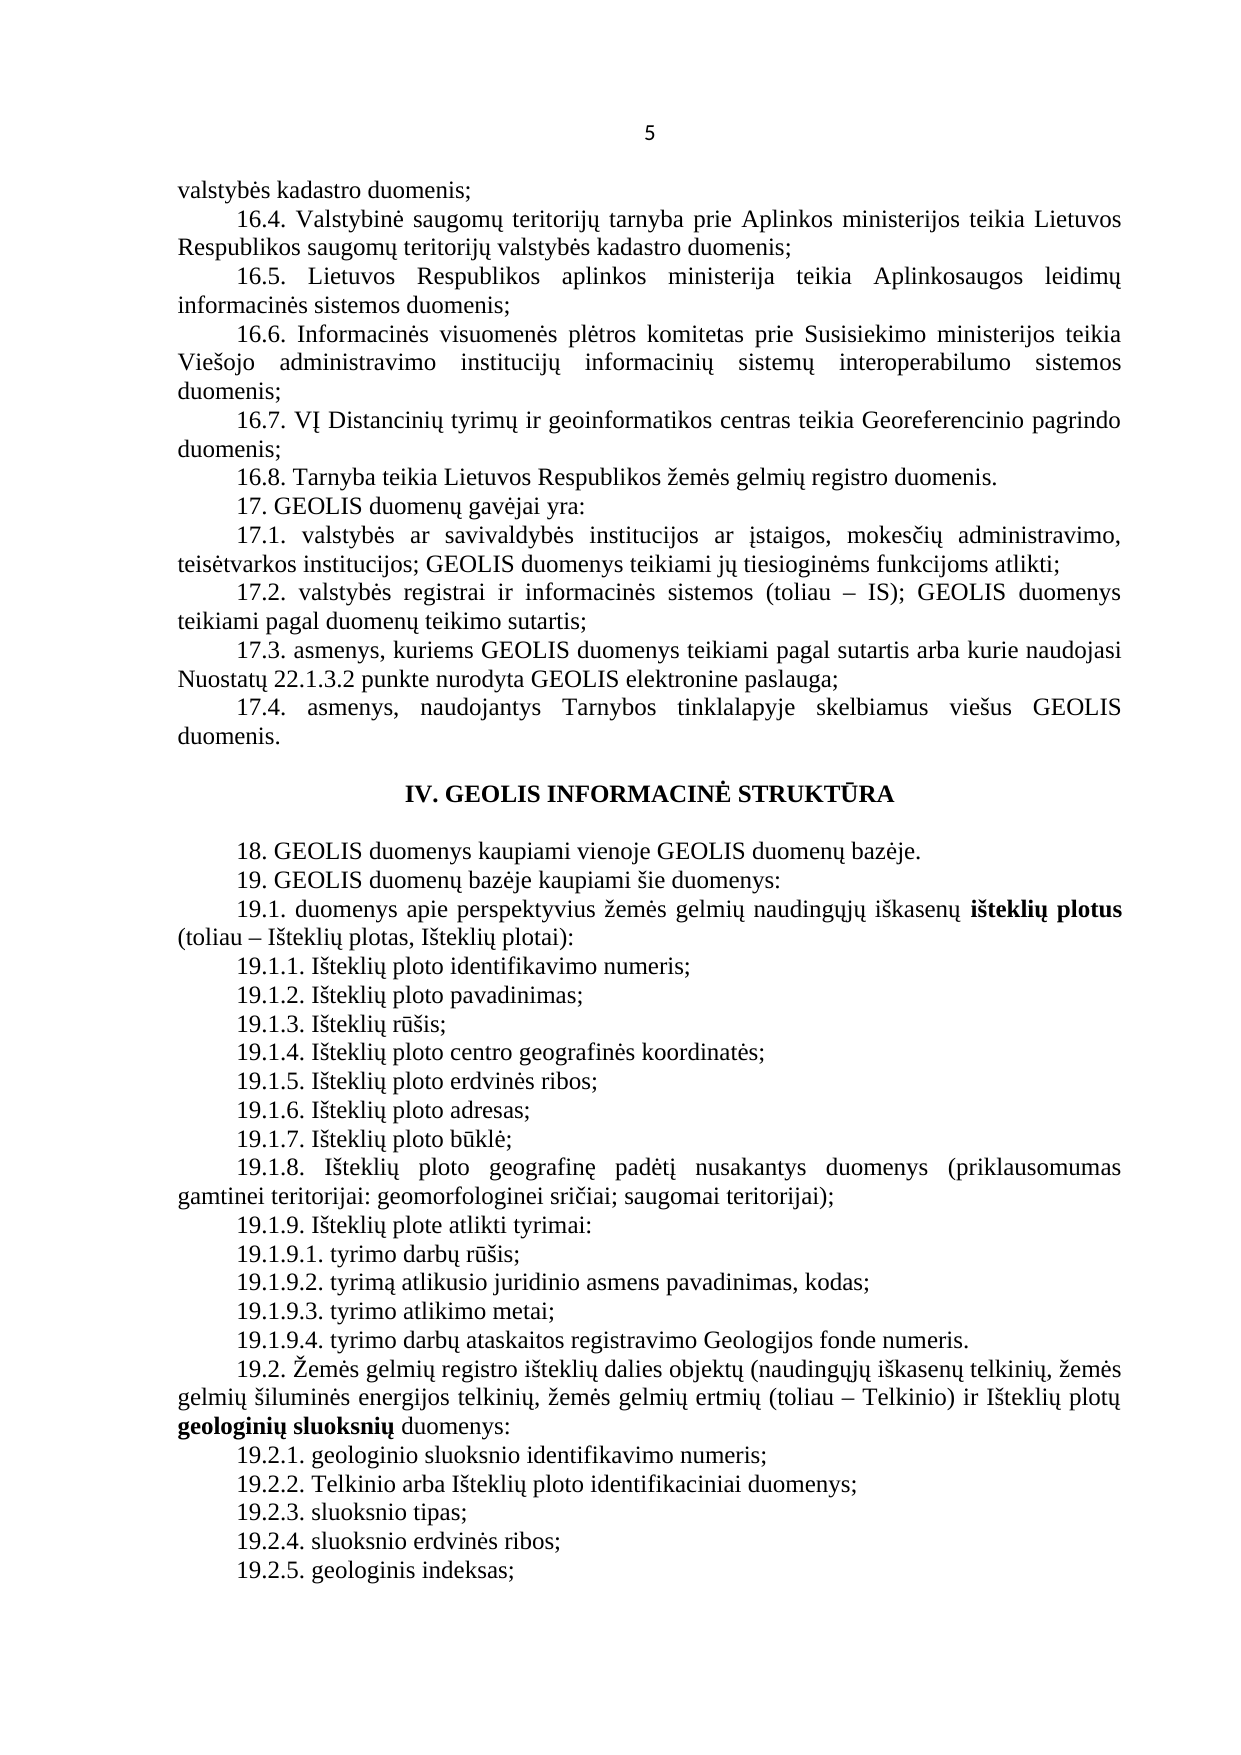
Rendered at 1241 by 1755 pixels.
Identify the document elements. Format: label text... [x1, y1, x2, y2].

text 19.1.2. Išteklių ploto pavadinimas; [177, 980, 1122, 1009]
text 17.1. valstybės ar savivaldybės institucijos ar įstaigos, mokesčių administravimo, teisėtvarkos institucijos; GEOLIS duomenys teikiami jų tiesioginėms funkcijoms atlikti; [177, 520, 1122, 577]
text 19.2.4. sluoksnio erdvinės ribos; [177, 1526, 1122, 1555]
text 19.1.9.4. tyrimo darbų ataskaitos registravimo Geologijos fonde numeris. [177, 1325, 1122, 1354]
text 16.8. Tarnyba teikia Lietuvos Respublikos žemės gelmių registro duomenis. [177, 462, 1122, 491]
text 19.1.6. Išteklių ploto adresas; [177, 1095, 1122, 1124]
text 16.7. VĮ Distancinių tyrimų ir geoinformatikos centras teikia Georeferencinio pagrindo duomenis; [177, 405, 1122, 462]
text 16.5. Lietuvos Respublikos aplinkos ministerija teikia Aplinkosaugos leidimų informacinės sistemos duomenis; [177, 261, 1122, 319]
text 19.1.9.1. tyrimo darbų rūšis; [177, 1239, 1122, 1267]
text 19.2.1. geologinio sluoksnio identifikavimo numeris; [177, 1440, 1122, 1469]
text 17.3. asmenys, kuriems GEOLIS duomenys teikiami pagal sutartis arba kurie naudojasi Nuostatų 22.1.3.2 punkte nurodyta GEOLIS elektronine paslauga; [177, 635, 1122, 692]
text 17.4. asmenys, naudojantys Tarnybos tinklalapyje skelbiamus viešus GEOLIS duomenis. [177, 692, 1122, 750]
text 19.1.9. Išteklių plote atlikti tyrimai: [177, 1210, 1122, 1239]
text 19.2.2. Telkinio arba Išteklių ploto identifikaciniai duomenys; [177, 1469, 1122, 1497]
text IV. GEOLIS INFORMACINĖ STRUKTŪRA [177, 779, 1122, 807]
text 17.2. valstybės registrai ir informacinės sistemos (toliau – IS); GEOLIS duomenys teikiami pagal duomenų teikimo sutartis; [177, 577, 1122, 635]
text 19.1.1. Išteklių ploto identifikavimo numeris; [177, 951, 1122, 980]
text 19.1.4. Išteklių ploto centro geografinės koordinatės; [177, 1037, 1122, 1066]
text 19.1.9.3. tyrimo atlikimo metai; [177, 1296, 1122, 1325]
text 19.2.5. geologinis indeksas; [177, 1555, 1122, 1584]
text 19.1.7. Išteklių ploto būklė; [177, 1124, 1122, 1152]
text 16.4. Valstybinė saugomų teritorijų tarnyba prie Aplinkos ministerijos teikia Lietuvos Respublikos saugomų teritorijų valstybės kadastro duomenis; [177, 204, 1122, 261]
text 19.2. Žemės gelmių registro išteklių dalies objektų (naudingųjų iškasenų telkinių, žemės gelmių šiluminės energijos telkinių, žemės gelmių ertmių (toliau – Telkinio) ir Išteklių plotų geologinių sluoksnių duomenys: [177, 1354, 1122, 1440]
text 18. GEOLIS duomenys kaupiami vienoje GEOLIS duomenų bazėje. [177, 836, 1122, 865]
text 19.1.5. Išteklių ploto erdvinės ribos; [177, 1066, 1122, 1095]
text 19. GEOLIS duomenų bazėje kaupiami šie duomenys: [177, 865, 1122, 894]
text 19.2.3. sluoksnio tipas; [177, 1497, 1122, 1526]
text 19.1.9.2. tyrimą atlikusio juridinio asmens pavadinimas, kodas; [177, 1267, 1122, 1296]
text 19.1.8. Išteklių ploto geografinę padėtį nusakantys duomenys (priklausomumas gamtinei teritorijai: geomorfologinei sričiai; saugomai teritorijai); [177, 1152, 1122, 1210]
text valstybės kadastro duomenis; [177, 175, 1122, 204]
text 19.1.3. Išteklių rūšis; [177, 1009, 1122, 1037]
text 17. GEOLIS duomenų gavėjai yra: [177, 491, 1122, 520]
text 19.1. duomenys apie perspektyvius žemės gelmių naudingųjų iškasenų išteklių plotus (toliau – Išteklių plotas, Išteklių plotai): [177, 894, 1122, 951]
text 16.6. Informacinės visuomenės plėtros komitetas prie Susisiekimo ministerijos teikia Viešojo administravimo institucijų informacinių sistemų interoperabilumo sistemos duomenis; [177, 319, 1122, 405]
